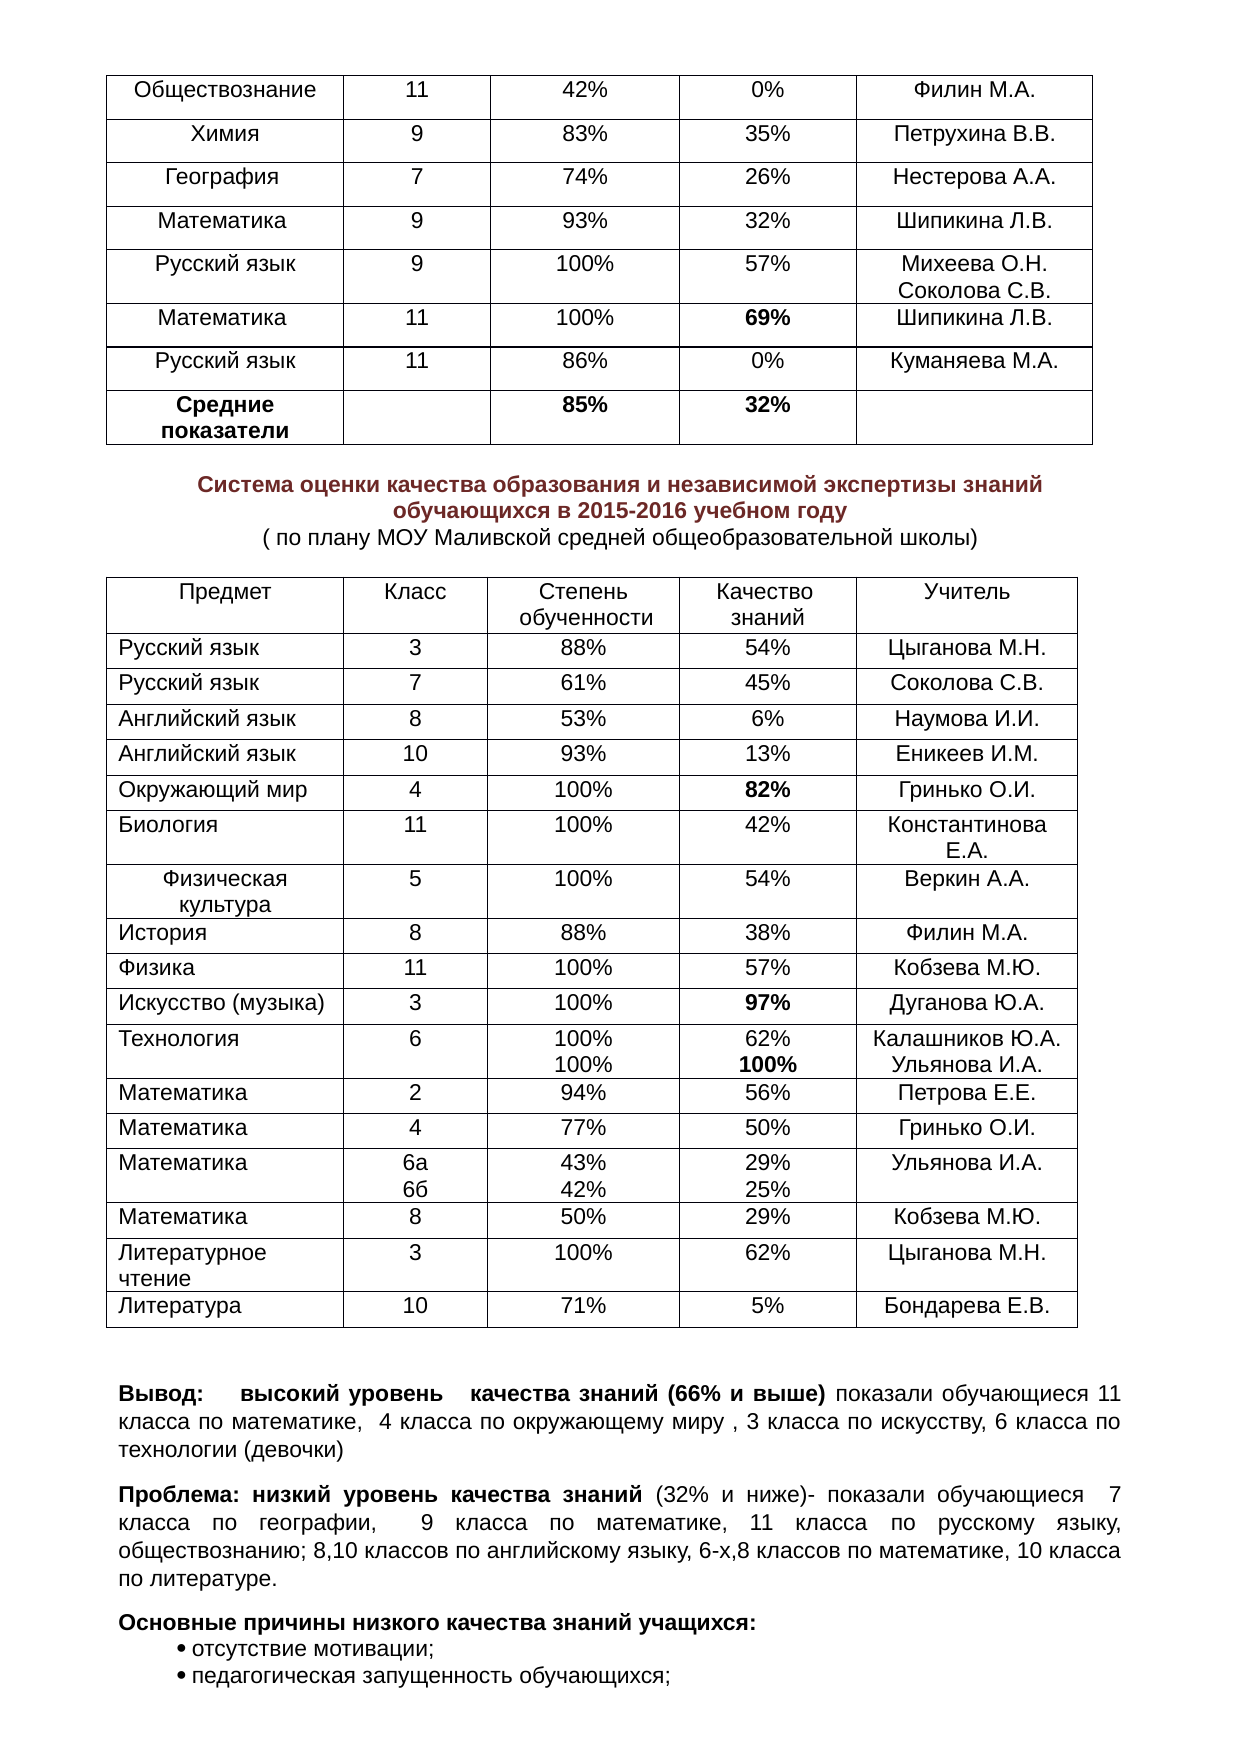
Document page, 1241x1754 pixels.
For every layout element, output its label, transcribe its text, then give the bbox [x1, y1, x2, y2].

table_cell 100% [488, 954, 679, 988]
table_cell 82% [680, 776, 856, 810]
table_cell 54% [680, 865, 856, 917]
table_cell Нестерова А.А. [857, 163, 1092, 206]
table_header Предмет [107, 578, 343, 633]
table_cell Обществознание [107, 76, 343, 118]
table_cell 57% [680, 954, 856, 988]
table_cell Филин М.А. [857, 76, 1092, 118]
table_cell 8 [344, 1203, 487, 1237]
table_cell Литература [107, 1292, 343, 1327]
table_cell 88% [488, 634, 679, 668]
table_cell Наумова И.И. [857, 705, 1077, 739]
table_cell 62% [680, 1239, 856, 1291]
table_cell 11 [344, 954, 487, 988]
table_cell 10 [344, 1292, 487, 1327]
table_cell 42% [680, 811, 856, 864]
table_cell 3 [344, 634, 487, 668]
table_cell 38% [680, 919, 856, 953]
table_cell 100% [491, 304, 679, 346]
table_cell 32% [680, 391, 856, 444]
table_cell Русский язык [107, 669, 343, 704]
table_cell Физика [107, 954, 343, 988]
table_cell 11 [344, 76, 490, 118]
table_cell Русский язык [107, 348, 343, 390]
table_cell Математика [107, 1079, 343, 1113]
table_cell Ульянова И.А. [857, 1149, 1077, 1202]
table_cell 4 [344, 1114, 487, 1148]
table_cell Гринько О.И. [857, 1114, 1077, 1148]
table_header Учитель [857, 578, 1077, 633]
table_cell 2 [344, 1079, 487, 1113]
table_cell Английский язык [107, 705, 343, 739]
table_cell 0% [680, 76, 856, 118]
table_cell Петрова Е.Е. [857, 1079, 1077, 1113]
table_cell Математика [107, 304, 343, 346]
table_cell Математика [107, 1203, 343, 1237]
table_cell 11 [344, 811, 487, 864]
table_cell Филин М.А. [857, 919, 1077, 953]
table_cell 9 [344, 250, 490, 303]
text Вывод: высокий уровень качества знаний (66% и выше) показали обучающиеся 11 класса по математике, 4 класса по окружающему миру , 3 класса по искусству, 6 класса по технологии (девочки) [118, 1380, 1122, 1462]
table_cell 6 [344, 1025, 487, 1077]
table_cell Химия [107, 120, 343, 162]
text Проблема: низкий уровень качества знаний (32% и ниже)- показали обучающиеся 7 класса по географии, 9 класса по математике, 11 класса по русскому языку, обществознанию; 8,10 классов по английскому языку, 6-х,8 классов по математике, 10 класса по литературе. [118, 1481, 1122, 1591]
table_cell Русский язык [107, 250, 343, 303]
list отсутствие мотивации; [118, 1635, 1122, 1662]
table_cell 26% [680, 163, 856, 206]
table_cell 53% [488, 705, 679, 739]
table_cell 5 [344, 865, 487, 917]
table_cell Искусство (музыка) [107, 989, 343, 1024]
table_cell Петрухина В.В. [857, 120, 1092, 162]
table_cell 11 [344, 348, 490, 390]
table_cell Еникеев И.М. [857, 740, 1077, 774]
table_cell Куманяева М.А. [857, 348, 1092, 390]
table_cell 50% [488, 1203, 679, 1237]
table_cell 100% [488, 811, 679, 864]
table_cell [344, 391, 490, 444]
table_cell 5% [680, 1292, 856, 1327]
table_cell Цыганова М.Н. [857, 634, 1077, 668]
table_cell 56% [680, 1079, 856, 1113]
table_cell 8 [344, 705, 487, 739]
table_cell 71% [488, 1292, 679, 1327]
table_cell 97% [680, 989, 856, 1024]
table_cell 3 [344, 989, 487, 1024]
table_cell 32% [680, 207, 856, 249]
table_cell Биология [107, 811, 343, 864]
table_cell Константинова Е.А. [857, 811, 1077, 864]
table_cell Математика [107, 207, 343, 249]
table_cell 93% [491, 207, 679, 249]
table_header Качество знаний [680, 578, 856, 633]
table_cell 93% [488, 740, 679, 774]
table_cell 54% [680, 634, 856, 668]
table_cell 6% [680, 705, 856, 739]
table_cell Бондарева Е.В. [857, 1292, 1077, 1327]
table_cell История [107, 919, 343, 953]
table_cell 86% [491, 348, 679, 390]
table_cell Кобзева М.Ю. [857, 1203, 1077, 1237]
table_cell 29% 25% [680, 1149, 856, 1202]
table_header Класс [344, 578, 487, 633]
table_cell 83% [491, 120, 679, 162]
table_cell 100% [488, 776, 679, 810]
table_cell Математика [107, 1149, 343, 1202]
table_cell 100% [491, 250, 679, 303]
table_cell 10 [344, 740, 487, 774]
table_cell Цыганова М.Н. [857, 1239, 1077, 1291]
table_cell Соколова С.В. [857, 669, 1077, 704]
table_cell 61% [488, 669, 679, 704]
table_cell Шипикина Л.В. [857, 207, 1092, 249]
table_header Степень обученности [488, 578, 679, 633]
text Система оценки качества образования и независимой экспертизы знаний обучающихся в 2015-2016 учебном году [118, 471, 1122, 524]
table_cell Технология [107, 1025, 343, 1077]
table_cell 88% [488, 919, 679, 953]
table_cell Кобзева М.Ю. [857, 954, 1077, 988]
table_cell 100% 100% [488, 1025, 679, 1077]
table_cell 57% [680, 250, 856, 303]
table_cell 50% [680, 1114, 856, 1148]
table_cell 29% [680, 1203, 856, 1237]
table_cell 13% [680, 740, 856, 774]
table_cell 45% [680, 669, 856, 704]
table_cell 42% [491, 76, 679, 118]
table_cell Русский язык [107, 634, 343, 668]
table_cell 6а 6б [344, 1149, 487, 1202]
table_cell 4 [344, 776, 487, 810]
table_cell 74% [491, 163, 679, 206]
table_cell 7 [344, 669, 487, 704]
table_cell 69% [680, 304, 856, 346]
table_cell 9 [344, 120, 490, 162]
table_cell 100% [488, 865, 679, 917]
table_cell 11 [344, 304, 490, 346]
table_cell 100% [488, 989, 679, 1024]
table_cell Окружающий мир [107, 776, 343, 810]
table_cell Гринько О.И. [857, 776, 1077, 810]
table_cell Средние показатели [107, 391, 343, 444]
table_cell 100% [488, 1239, 679, 1291]
table_cell 7 [344, 163, 490, 206]
table_cell 9 [344, 207, 490, 249]
table_cell Физическая культура [107, 865, 343, 917]
table_cell 77% [488, 1114, 679, 1148]
table_cell [857, 391, 1092, 444]
text Основные причины низкого качества знаний учащихся: [118, 1609, 1122, 1635]
table_cell Веркин А.А. [857, 865, 1077, 917]
table_cell 8 [344, 919, 487, 953]
table_cell 94% [488, 1079, 679, 1113]
table_cell Литературное чтение [107, 1239, 343, 1291]
text ( по плану МОУ Маливской средней общеобразовательной школы) [118, 524, 1122, 550]
list педагогическая запущенность обучающихся; [118, 1662, 1122, 1688]
table_cell 43% 42% [488, 1149, 679, 1202]
table_cell 0% [680, 348, 856, 390]
table_cell 62% 100% [680, 1025, 856, 1077]
table_cell Дуганова Ю.А. [857, 989, 1077, 1024]
table_cell География [107, 163, 343, 206]
table_cell Математика [107, 1114, 343, 1148]
table_cell Михеева О.Н. Соколова С.В. [857, 250, 1092, 303]
table_cell 3 [344, 1239, 487, 1291]
table_cell Английский язык [107, 740, 343, 774]
table_cell Шипикина Л.В. [857, 304, 1092, 346]
table_cell Калашников Ю.А. Ульянова И.А. [857, 1025, 1077, 1077]
table_cell 85% [491, 391, 679, 444]
table_cell 35% [680, 120, 856, 162]
